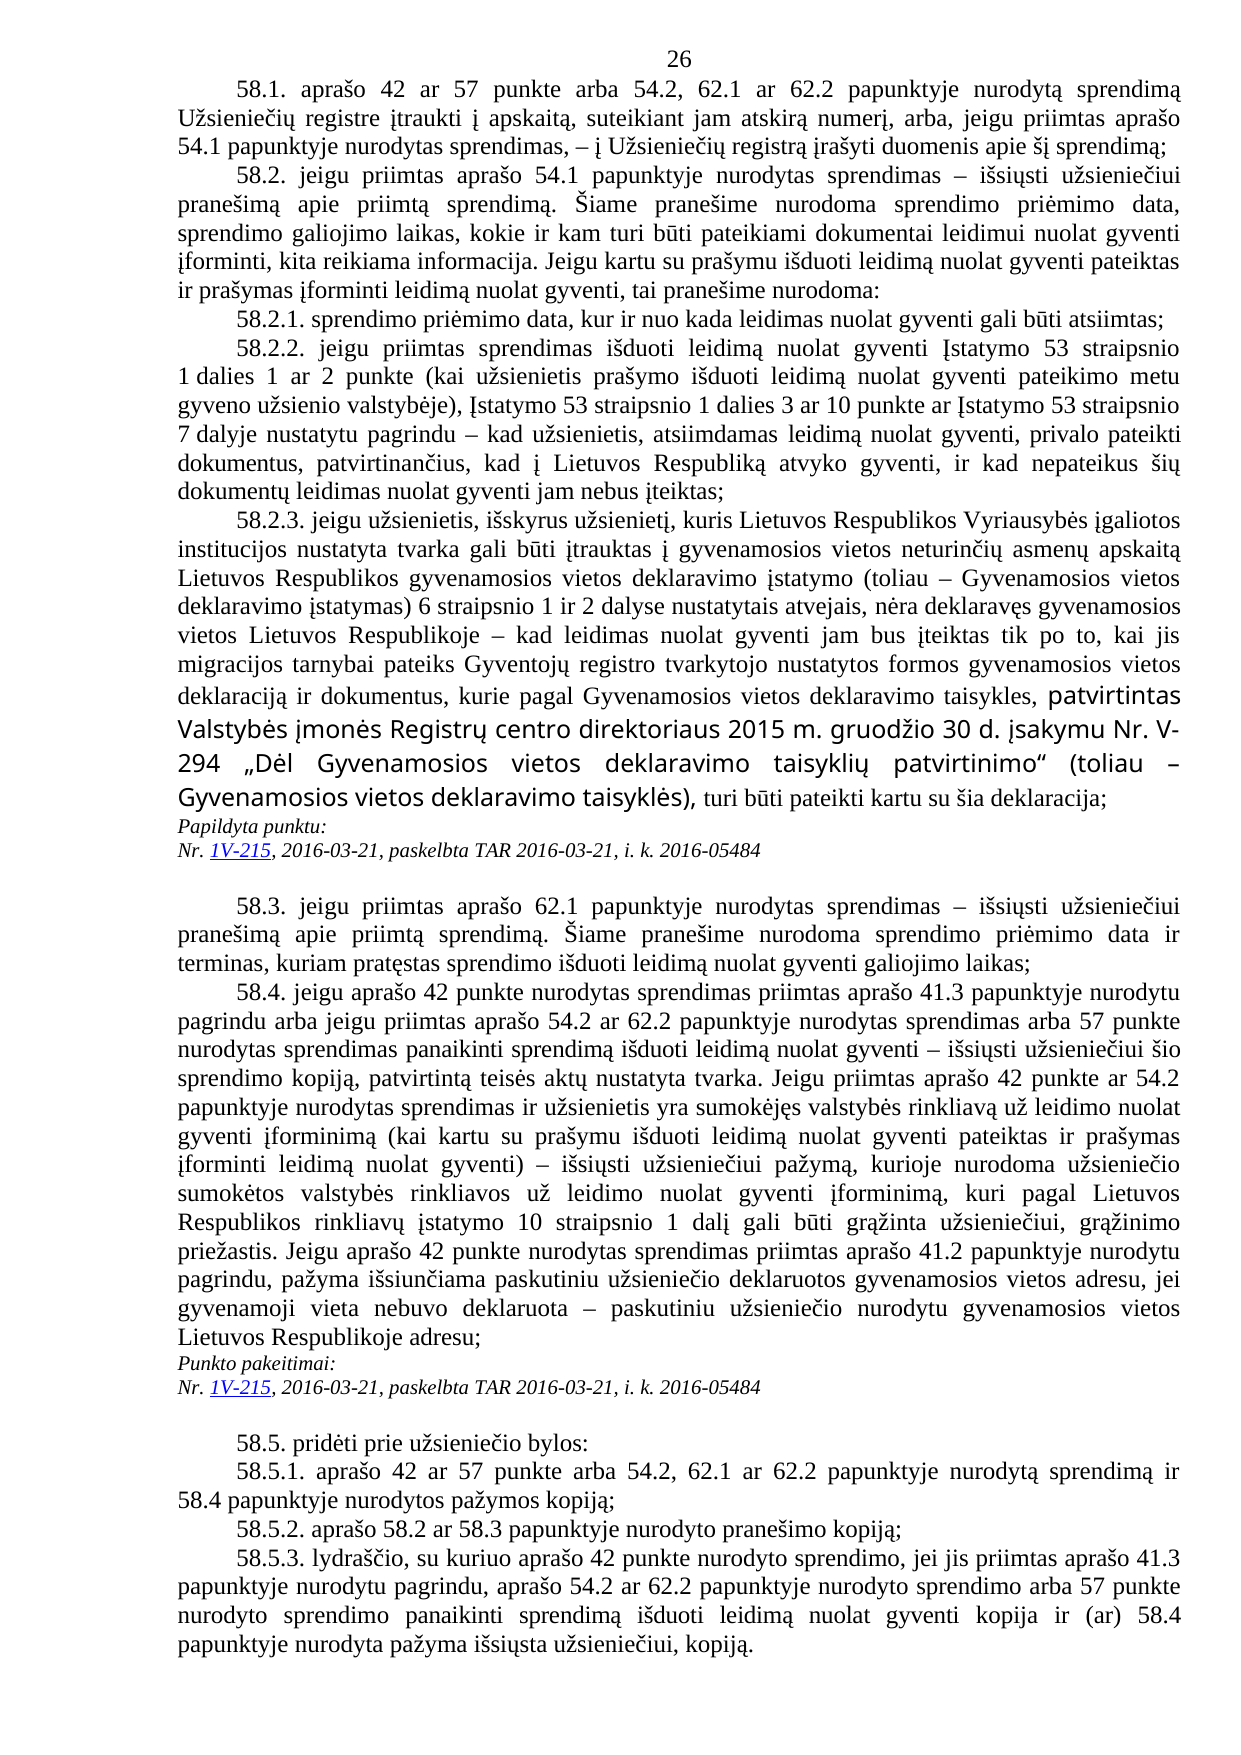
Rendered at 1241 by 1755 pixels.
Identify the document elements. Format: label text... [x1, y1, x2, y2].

text 58.2.2. jeigu priimtas sprendimas išduoti leidimą nuolat gyventi Įstatymo 53 straipsnio 1 dalies 1 ar 2 punkte (kai užsienietis prašymo išduoti leidimą nuolat gyventi pateikimo metu gyveno užsienio valstybėje), Įstatymo 53 straipsnio 1 dalies 3 ar 10 punkte ar Įstatymo 53 straipsnio 7 dalyje nustatytu pagrindu – kad užsienietis, atsiimdamas leidimą nuolat gyventi, privalo pateikti dokumentus, patvirtinančius, kad į Lietuvos Respubliką atvyko gyventi, ir kad nepateikus šių dokumentų leidimas nuolat gyventi jam nebus įteiktas; [177, 333, 1181, 505]
text 58.2. jeigu priimtas aprašo 54.1 papunktyje nurodytas sprendimas – išsiųsti užsieniečiui pranešimą apie priimtą sprendimą. Šiame pranešime nurodoma sprendimo priėmimo data, sprendimo galiojimo laikas, kokie ir kam turi būti pateikiami dokumentai leidimui nuolat gyventi įforminti, kita reikiama informacija. Jeigu kartu su prašymu išduoti leidimą nuolat gyventi pateiktas ir prašymas įforminti leidimą nuolat gyventi, tai pranešime nurodoma: [177, 160, 1181, 304]
text 58.3. jeigu priimtas aprašo 62.1 papunktyje nurodytas sprendimas – išsiųsti užsieniečiui pranešimą apie priimtą sprendimą. Šiame pranešime nurodoma sprendimo priėmimo data ir terminas, kuriam pratęstas sprendimo išduoti leidimą nuolat gyventi galiojimo laikas; [177, 891, 1181, 977]
text 58.5. pridėti prie užsieniečio bylos: [177, 1428, 1181, 1456]
text 58.4. jeigu aprašo 42 punkte nurodytas sprendimas priimtas aprašo 41.3 papunktyje nurodytu pagrindu arba jeigu priimtas aprašo 54.2 ar 62.2 papunktyje nurodytas sprendimas arba 57 punkte nurodytas sprendimas panaikinti sprendimą išduoti leidimą nuolat gyventi – išsiųsti užsieniečiui šio sprendimo kopiją, patvirtintą teisės aktų nustatyta tvarka. Jeigu priimtas aprašo 42 punkte ar 54.2 papunktyje nurodytas sprendimas ir užsienietis yra sumokėjęs valstybės rinkliavą už leidimo nuolat gyventi įforminimą (kai kartu su prašymu išduoti leidimą nuolat gyventi pateiktas ir prašymas įforminti leidimą nuolat gyventi) – išsiųsti užsieniečiui pažymą, kurioje nurodoma užsieniečio sumokėtos valstybės rinkliavos už leidimo nuolat gyventi įforminimą, kuri pagal Lietuvos Respublikos rinkliavų įstatymo 10 straipsnio 1 dalį gali būti grąžinta užsieniečiui, grąžinimo priežastis. Jeigu aprašo 42 punkte nurodytas sprendimas priimtas aprašo 41.2 papunktyje nurodytu pagrindu, pažyma išsiunčiama paskutiniu užsieniečio deklaruotos gyvenamosios vietos adresu, jei gyvenamoji vieta nebuvo deklaruota – paskutiniu užsieniečio nurodytu gyvenamosios vietos Lietuvos Respublikoje adresu; [177, 977, 1181, 1351]
text Punkto pakeitimai: [177, 1351, 1181, 1375]
text 58.5.2. aprašo 58.2 ar 58.3 papunktyje nurodyto pranešimo kopiją; [177, 1514, 1181, 1543]
text 58.5.1. aprašo 42 ar 57 punkte arba 54.2, 62.1 ar 62.2 papunktyje nurodytą sprendimą ir 58.4 papunktyje nurodytos pažymos kopiją; [177, 1456, 1181, 1514]
text Papildyta punktu: [177, 814, 1181, 838]
text 58.2.1. sprendimo priėmimo data, kur ir nuo kada leidimas nuolat gyventi gali būti atsiimtas; [177, 304, 1181, 333]
text Nr. 1V-215, 2016-03-21, paskelbta TAR 2016-03-21, i. k. 2016-05484 [177, 838, 1181, 862]
text 58.1. aprašo 42 ar 57 punkte arba 54.2, 62.1 ar 62.2 papunktyje nurodytą sprendimą Užsieniečių registre įtraukti į apskaitą, suteikiant jam atskirą numerį, arba, jeigu priimtas aprašo 54.1 papunktyje nurodytas sprendimas, – į Užsieniečių registrą įrašyti duomenis apie šį sprendimą; [177, 74, 1181, 160]
text 58.2.3. jeigu užsienietis, išskyrus užsienietį, kuris Lietuvos Respublikos Vyriausybės įgaliotos institucijos nustatyta tvarka gali būti įtrauktas į gyvenamosios vietos neturinčių asmenų apskaitą Lietuvos Respublikos gyvenamosios vietos deklaravimo įstatymo (toliau – Gyvenamosios vietos deklaravimo įstatymas) 6 straipsnio 1 ir 2 dalyse nustatytais atvejais, nėra deklaravęs gyvenamosios vietos Lietuvos Respublikoje – kad leidimas nuolat gyventi jam bus įteiktas tik po to, kai jis migracijos tarnybai pateiks Gyventojų registro tvarkytojo nustatytos formos gyvenamosios vietos deklaraciją ir dokumentus, kurie pagal Gyvenamosios vietos deklaravimo taisykles, patvirtintas Valstybės įmonės Registrų centro direktoriaus 2015 m. gruodžio 30 d. įsakymu Nr. V-294 „Dėl Gyvenamosios vietos deklaravimo taisyklių patvirtinimo“ (toliau – Gyvenamosios vietos deklaravimo taisyklės), turi būti pateikti kartu su šia deklaracija; [177, 505, 1181, 814]
text 58.5.3. lydraščio, su kuriuo aprašo 42 punkte nurodyto sprendimo, jei jis priimtas aprašo 41.3 papunktyje nurodytu pagrindu, aprašo 54.2 ar 62.2 papunktyje nurodyto sprendimo arba 57 punkte nurodyto sprendimo panaikinti sprendimą išduoti leidimą nuolat gyventi kopija ir (ar) 58.4 papunktyje nurodyta pažyma išsiųsta užsieniečiui, kopiją. [177, 1543, 1181, 1658]
text Nr. 1V-215, 2016-03-21, paskelbta TAR 2016-03-21, i. k. 2016-05484 [177, 1375, 1181, 1399]
